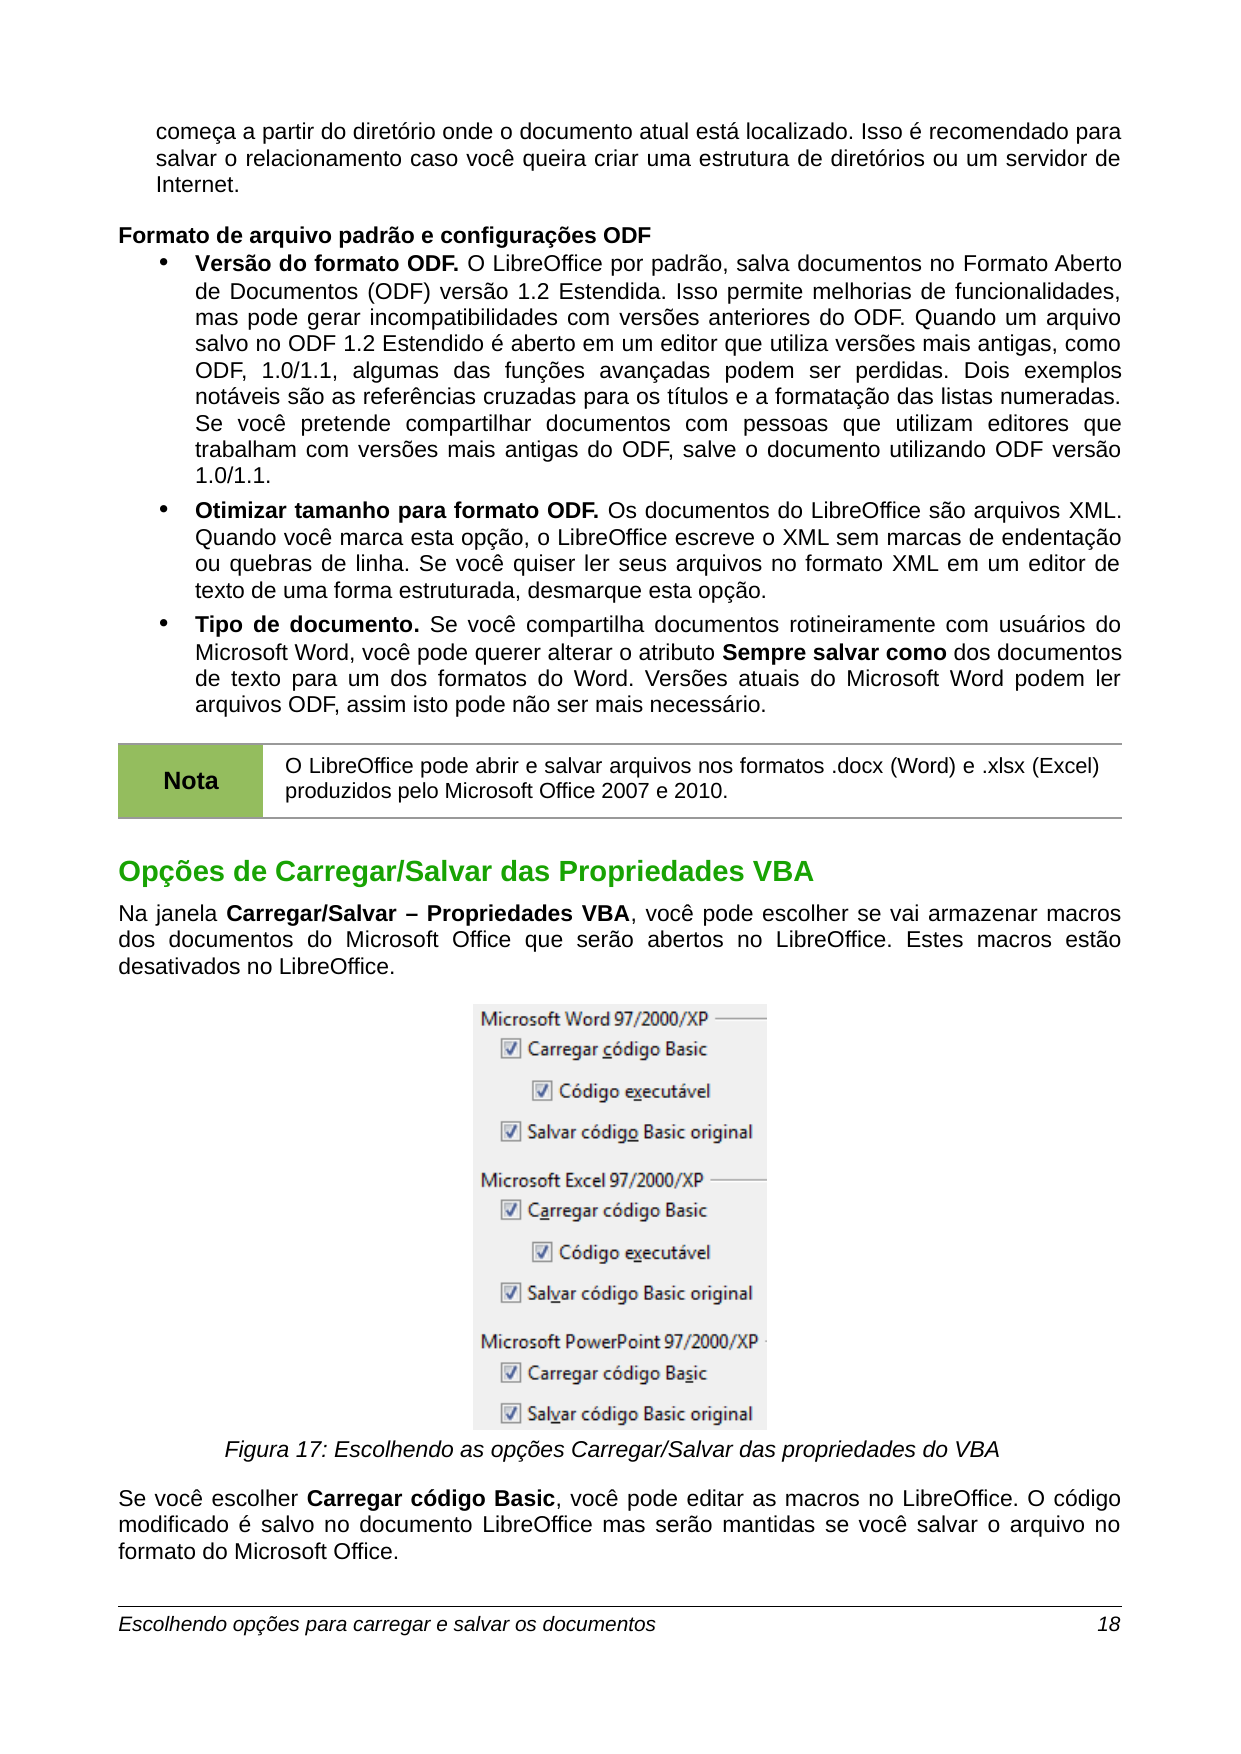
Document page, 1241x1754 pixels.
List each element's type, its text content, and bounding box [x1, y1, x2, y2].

list Versão do formato ODF. O LibreOffice por padrão, salva documentos no Formato Aberto de Documentos (ODF) versão 1.2 Estendida. Isso permite melhorias de funcionalidades, mas pode gerar incompatibilidades com versões anteriores do ODF. Quando um arquivo salvo no ODF 1.2 Estendido é aberto em um editor que utiliza versões mais antigas, como ODF, 1.0/1.1, algumas das funções avançadas podem ser perdidas. Dois exemplos notáveis são as referências cruzadas para os títulos e a formatação das listas numeradas. Se você pretende compartilhar documentos com pessoas que utilizam editores que trabalham com versões mais antigas do ODF, salve o documento utilizando ODF versão 1.0/1.1. [156, 248, 1122, 488]
picture [473, 1004, 767, 1430]
subtitle Opções de Carregar/Salvar das Propriedades VBA [118, 854, 1122, 888]
table_header Nota [118, 745, 263, 817]
list Otimizar tamanho para formato ODF. Os documentos do LibreOffice são arquivos XML. Quando você marca esta opção, o LibreOffice escreve o XML sem marcas de endentação ou quebras de linha. Se você quiser ler seus arquivos no formato XML em um editor de texto de uma forma estruturada, desmarque esta opção. [156, 495, 1122, 603]
text Formato de arquivo padrão e configurações ODF [118, 222, 1122, 248]
table_header O LibreOffice pode abrir e salvar arquivos nos formatos .docx (Word) e .xlsx (Excel) produzidos pelo Microsoft Office 2007 e 2010. [264, 745, 1122, 817]
text começa a partir do diretório onde o documento atual está localizado. Isso é recomendado para salvar o relacionamento caso você queira criar uma estrutura de diretórios ou um servidor de Internet. [156, 118, 1122, 197]
text Na janela Carregar/Salvar – Propriedades VBA, você pode escolher se vai armazenar macros dos documentos do Microsoft Office que serão abertos no LibreOffice. Estes macros estão desativados no LibreOffice. [118, 900, 1122, 979]
text Se você escolher Carregar código Basic, você pode editar as macros no LibreOffice. O código modificado é salvo no documento LibreOffice mas serão mantidas se você salvar o arquivo no formato do Microsoft Office. [118, 1485, 1122, 1564]
list Tipo de documento. Se você compartilha documentos rotineiramente com usuários do Microsoft Word, você pode querer alterar o atributo Sempre salvar como dos documentos de texto para um dos formatos do Word. Versões atuais do Microsoft Word podem ler arquivos ODF, assim isto pode não ser mais necessário. [156, 609, 1122, 717]
text Figura 17: Escolhendo as opções Carregar/Salvar das propriedades do VBA [224, 1436, 1016, 1462]
